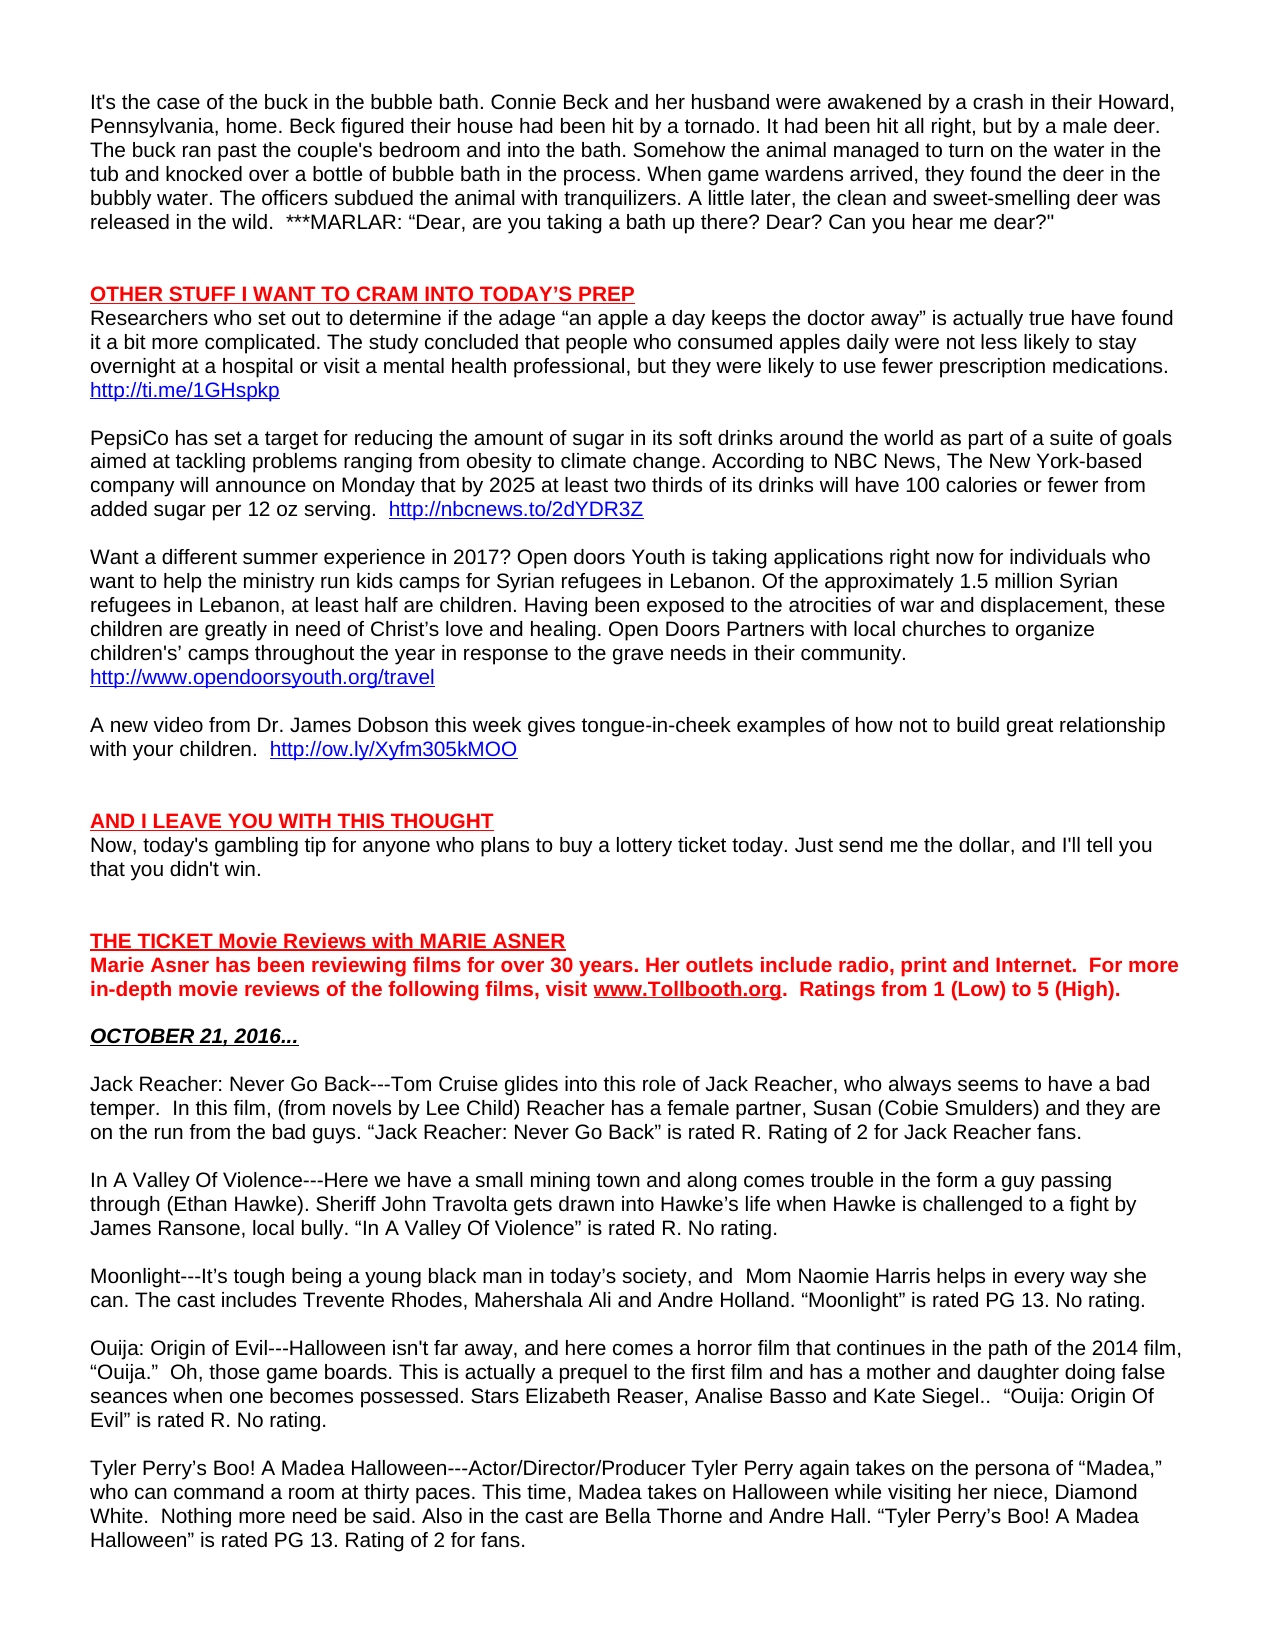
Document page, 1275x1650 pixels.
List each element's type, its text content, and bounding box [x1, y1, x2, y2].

text Ouija: Origin of Evil---Halloween isn't far away, and here comes a horror film that continues in the path of the 2014 film, “Ouija.” Oh, those game boards. This is actually a prequel to the first film and has a mother and daughter doing false seances when one becomes possessed. Stars Elizabeth Reaser, Analise Basso and Kate Siegel.. “Ouija: Origin Of Evil” is rated R. No rating. [90, 1336, 1185, 1432]
text Moonlight---It’s tough being a young black man in today’s society, and Mom Naomie Harris helps in every way she can. The cast includes Trevente Rhodes, Mahershala Ali and Andre Holland. “Moonlight” is rated PG 13. No rating. [90, 1264, 1185, 1312]
text Tyler Perry’s Boo! A Madea Halloween---Actor/Director/Producer Tyler Perry again takes on the persona of “Madea,” who can command a room at thirty paces. This time, Madea takes on Halloween while visiting her niece, Diamond White. Nothing more need be said. Also in the cast are Bella Thorne and Andre Hall. “Tyler Perry’s Boo! A Madea Halloween” is rated PG 13. Rating of 2 for fans. [90, 1456, 1185, 1551]
text AND I LEAVE YOU WITH THIS THOUGHT [90, 809, 1185, 833]
text Researchers who set out to determine if the adage “an apple a day keeps the doctor away” is actually true have found it a bit more complicated. The study concluded that people who consumed apples daily were not less likely to stay overnight at a hospital or visit a mental health professional, but they were likely to use fewer prescription medications. http://ti.me/1GHspkp [90, 306, 1185, 401]
text A new video from Dr. James Dobson this week gives tongue-in-cheek examples of how not to build great relationship with your children. http://ow.ly/Xyfm305kMOO [90, 713, 1185, 761]
text PepsiCo has set a target for reducing the amount of sugar in its soft drinks around the world as part of a suite of goals aimed at tackling problems ranging from obesity to climate change. According to NBC News, The New York-based company will announce on Monday that by 2025 at least two thirds of its drinks will have 100 calories or fewer from added sugar per 12 oz serving. http://nbcnews.to/2dYDR3Z [90, 425, 1185, 521]
text Want a different summer experience in 2017? Open doors Youth is taking applications right now for individuals who want to help the ministry run kids camps for Syrian refugees in Lebanon. Of the approximately 1.5 million Syrian refugees in Lebanon, at least half are children. Having been exposed to the atrocities of war and displacement, these children are greatly in need of Christ’s love and healing. Open Doors Partners with local churches to organize children's’ camps throughout the year in response to the grave needs in their community. http://www.opendoorsyouth.org/travel [90, 545, 1185, 689]
text Jack Reacher: Never Go Back---Tom Cruise glides into this role of Jack Reacher, who always seems to have a bad temper. In this film, (from novels by Lee Child) Reacher has a female partner, Susan (Cobie Smulders) and they are on the run from the bad guys. “Jack Reacher: Never Go Back” is rated R. Rating of 2 for Jack Reacher fans. [90, 1072, 1185, 1144]
text OCTOBER 21, 2016... [90, 1024, 1185, 1048]
text It's the case of the buck in the bubble bath. Connie Beck and her husband were awakened by a crash in their Howard, Pennsylvania, home. Beck figured their house had been hit by a tornado. It had been hit all right, but by a male deer. The buck ran past the couple's bedroom and into the bath. Somehow the animal managed to turn on the water in the tub and knocked over a bottle of bubble bath in the process. When game wardens arrived, they found the deer in the bubbly water. The officers subdued the animal with tranquilizers. A little later, the clean and sweet-smelling deer was released in the wild. ***MARLAR: “Dear, are you taking a bath up there? Dear? Can you hear me dear?" [90, 90, 1185, 234]
text Marie Asner has been reviewing films for over 30 years. Her outlets include radio, print and Internet. For more in-depth movie reviews of the following films, visit www.Tollbooth.org. Ratings from 1 (Low) to 5 (High). [90, 952, 1185, 1000]
text OTHER STUFF I WANT TO CRAM INTO TODAY’S PREP [90, 282, 1185, 306]
text In A Valley Of Violence---Here we have a small mining town and along comes trouble in the form a guy passing through (Ethan Hawke). Sheriff John Travolta gets drawn into Hawke’s life when Hawke is challenged to a fight by James Ransone, local bully. “In A Valley Of Violence” is rated R. No rating. [90, 1168, 1185, 1240]
text Now, today's gambling tip for anyone who plans to buy a lottery ticket today. Just send me the dollar, and I'll tell you that you didn't win. [90, 833, 1185, 881]
text THE TICKET Movie Reviews with MARIE ASNER [90, 928, 1185, 952]
